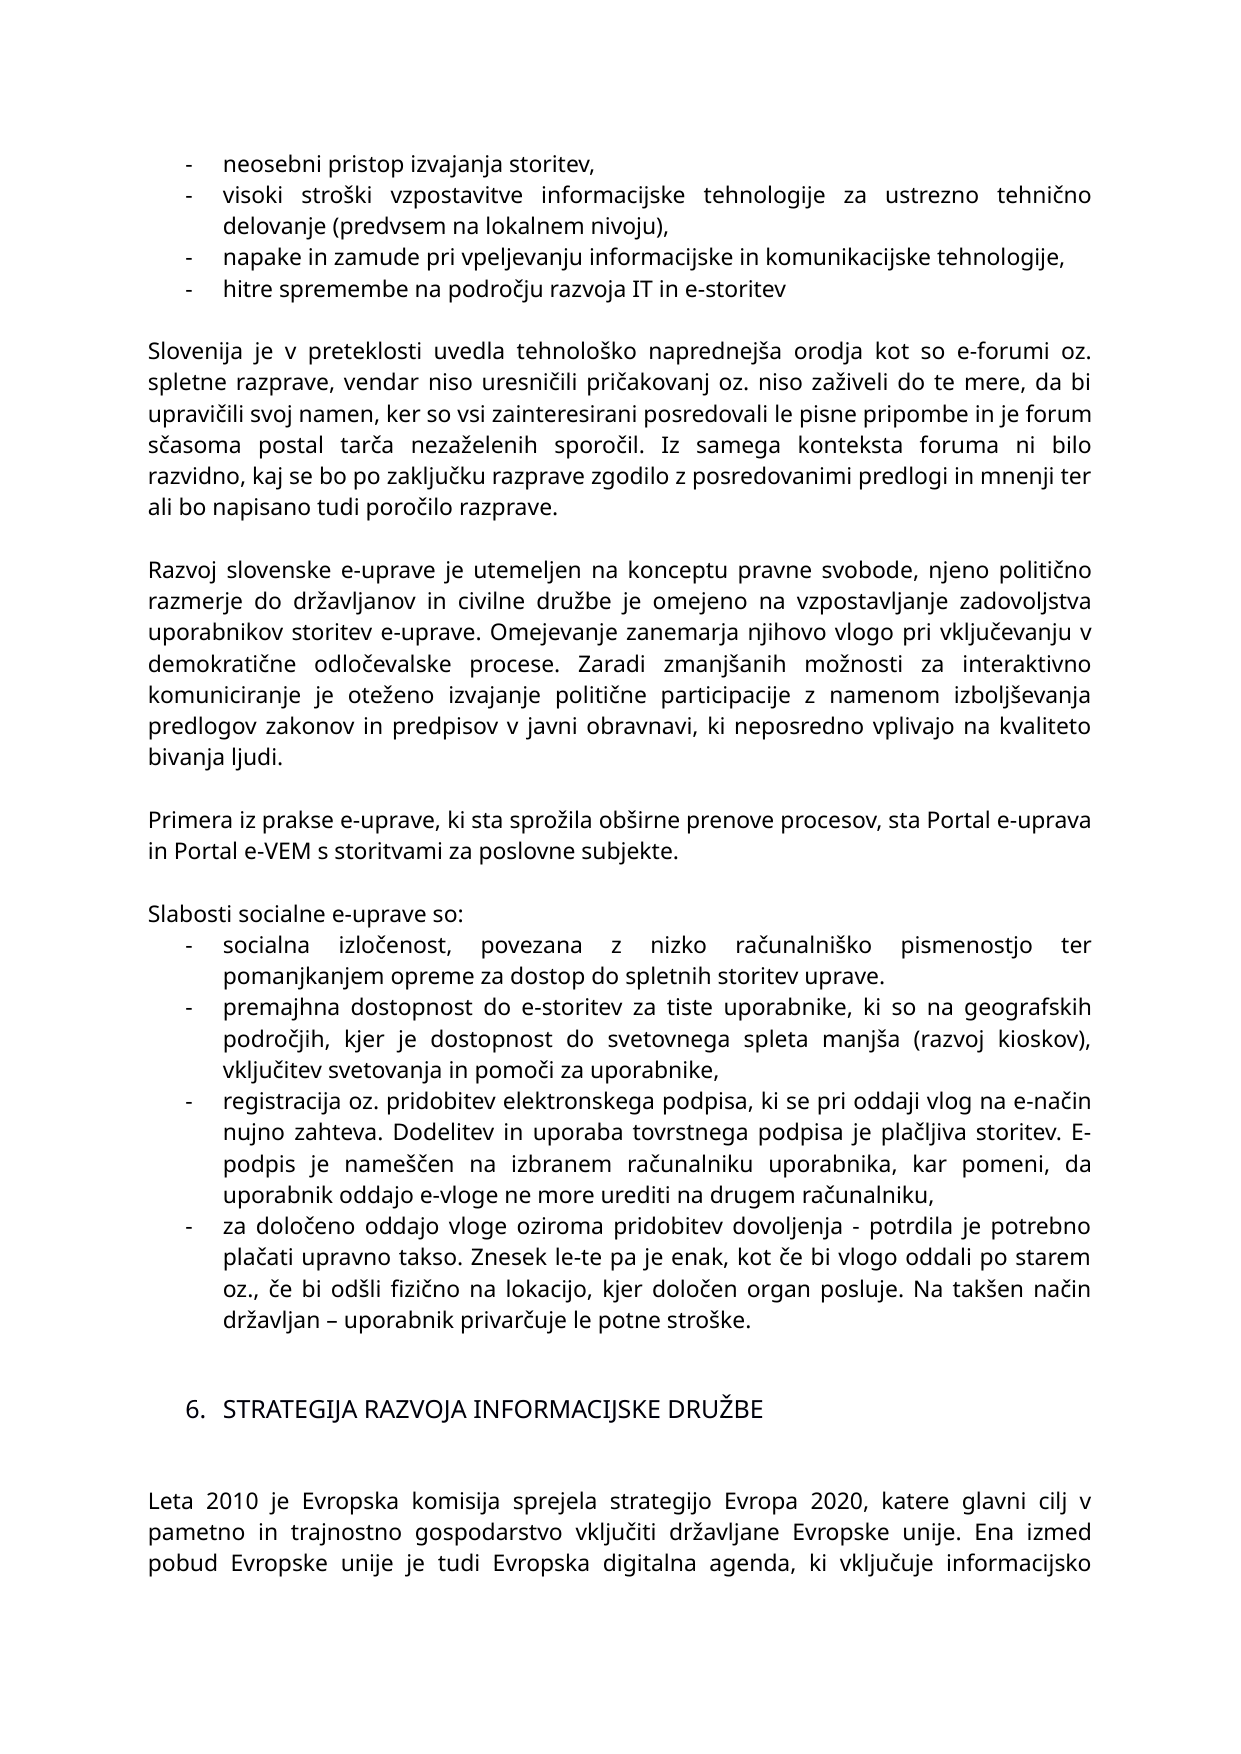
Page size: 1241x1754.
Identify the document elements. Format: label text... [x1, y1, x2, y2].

text Slovenija je v preteklosti uvedla tehnološko naprednejša orodja kot so e-forumi oz. spletne razprave, vendar niso uresničili pričakovanj oz. niso zaživeli do te mere, da bi upravičili svoj namen, ker so vsi zainteresirani posredovali le pisne pripombe in je forum sčasoma postal tarča nezaželenih sporočil. Iz samega konteksta foruma ni bilo razvidno, kaj se bo po zaključku razprave zgodilo z posredovanimi predlogi in mnenji ter ali bo napisano tudi poročilo razprave. [148, 335, 1093, 523]
text Leta 2010 je Evropska komisija sprejela strategijo Evropa 2020, katere glavni cilj v pametno in trajnostno gospodarstvo vključiti državljane Evropske unije. Ena izmed pobud Evropske unije je tudi Evropska digitalna agenda, ki vključuje informacijsko [148, 1485, 1093, 1579]
list visoki stroški vzpostavitve informacijske tehnologije za ustrezno tehnično delovanje (predvsem na lokalnem nivoju), [185, 179, 1093, 241]
list hitre spremembe na področju razvoja IT in e-storitev [185, 273, 1093, 304]
list napake in zamude pri vpeljevanju informacijske in komunikacijske tehnologije, [185, 241, 1093, 273]
list socialna izločenost, povezana z nizko računalniško pismenostjo ter pomanjkanjem opreme za dostop do spletnih storitev uprave. [185, 929, 1093, 991]
text Razvoj slovenske e-uprave je utemeljen na konceptu pravne svobode, njeno politično razmerje do državljanov in civilne družbe je omejeno na vzpostavljanje zadovoljstva uporabnikov storitev e-uprave. Omejevanje zanemarja njihovo vlogo pri vključevanju v demokratične odločevalske procese. Zaradi zmanjšanih možnosti za interaktivno komuniciranje je oteženo izvajanje politične participacije z namenom izboljševanja predlogov zakonov in predpisov v javni obravnavi, ki neposredno vplivajo na kvaliteto bivanja ljudi. [148, 554, 1093, 773]
list registracija oz. pridobitev elektronskega podpisa, ki se pri oddaji vlog na e-način nujno zahteva. Dodelitev in uporaba tovrstnega podpisa je plačljiva storitev. E-podpis je nameščen na izbranem računalniku uporabnika, kar pomeni, da uporabnik oddajo e-vloge ne more urediti na drugem računalniku, [185, 1085, 1093, 1210]
list neosebni pristop izvajanja storitev, [185, 148, 1093, 179]
subtitle STRATEGIJA RAZVOJA INFORMACIJSKE DRUŽBE [185, 1391, 1093, 1425]
list za določeno oddajo vloge oziroma pridobitev dovoljenja - potrdila je potrebno plačati upravno takso. Znesek le-te pa je enak, kot če bi vlogo oddali po starem oz., če bi odšli fizično na lokacijo, kjer določen organ posluje. Na takšen način državljan – uporabnik privarčuje le potne stroške. [185, 1210, 1093, 1335]
text Slabosti socialne e-uprave so: [148, 898, 1093, 929]
list premajhna dostopnost do e-storitev za tiste uporabnike, ki so na geografskih področjih, kjer je dostopnost do svetovnega spleta manjša (razvoj kioskov), vključitev svetovanja in pomoči za uporabnike, [185, 991, 1093, 1085]
text Primera iz prakse e-uprave, ki sta sprožila obširne prenove procesov, sta Portal e-uprava in Portal e-VEM s storitvami za poslovne subjekte. [148, 804, 1093, 866]
